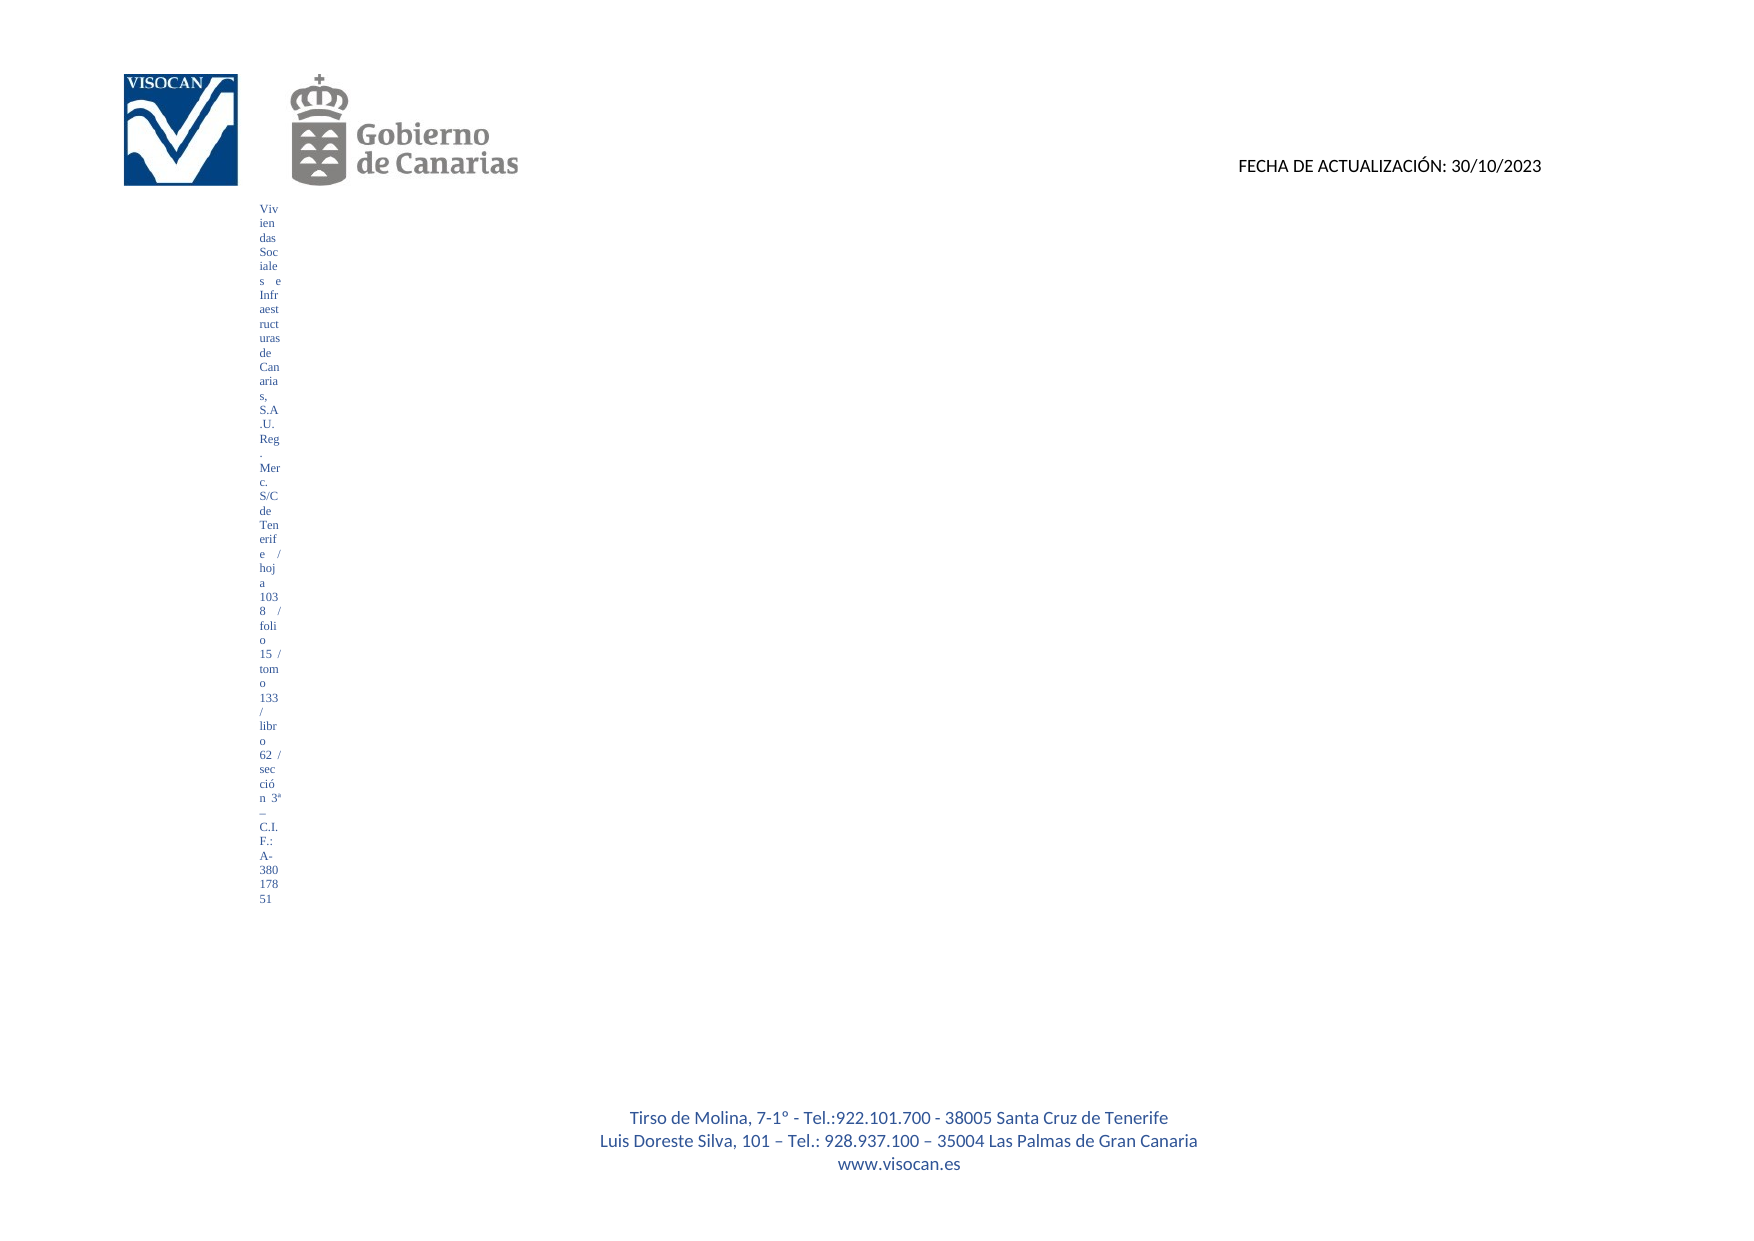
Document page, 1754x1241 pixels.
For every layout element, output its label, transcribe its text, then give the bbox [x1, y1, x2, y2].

table_header Viviendas Sociales e Infraestructuras de Canarias, S.A.U. Reg. Merc. S/C de Tenerife / hoja 1038 / folio 15 / tomo 133 / libro 62 / sección 3ª – C.I.F.: A-38017851 [236, 202, 304, 1106]
